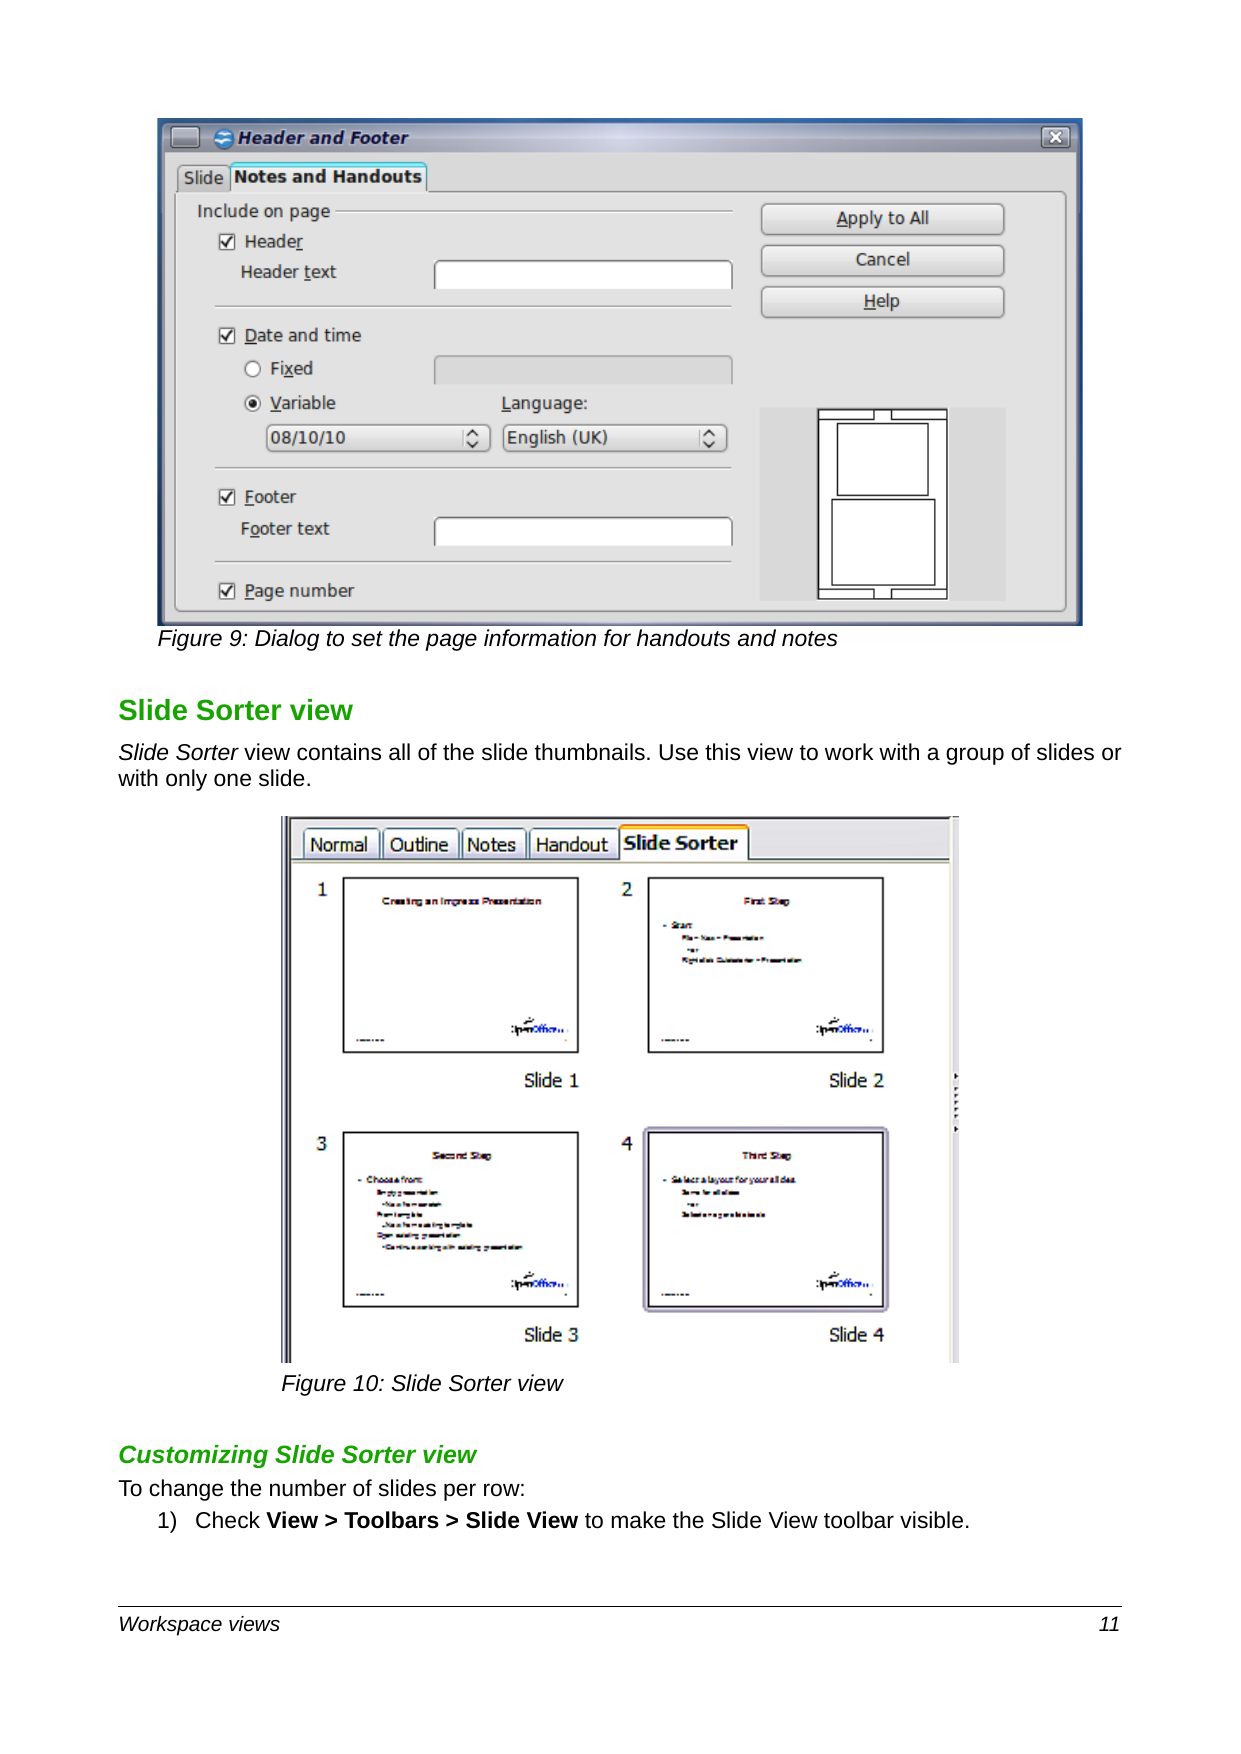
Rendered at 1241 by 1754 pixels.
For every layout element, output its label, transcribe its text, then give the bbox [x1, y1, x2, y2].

list Check View > Toolbars > Slide View to make the Slide View toolbar visible. [177, 1507, 1122, 1534]
subtitle Slide Sorter view [118, 693, 1122, 727]
subtitle Customizing Slide Sorter view [118, 1440, 1122, 1468]
picture [157, 118, 1083, 626]
text Slide Sorter view contains all of the slide thumbnails. Use this view to work with a group of slides or with only one slide. [118, 739, 1122, 792]
text Figure 10: Slide Sorter view [281, 1369, 959, 1396]
text Figure 9: Dialog to set the page information for handouts and notes [157, 626, 1083, 652]
list To change the number of slides per row: [118, 1475, 1122, 1501]
picture [281, 816, 959, 1363]
